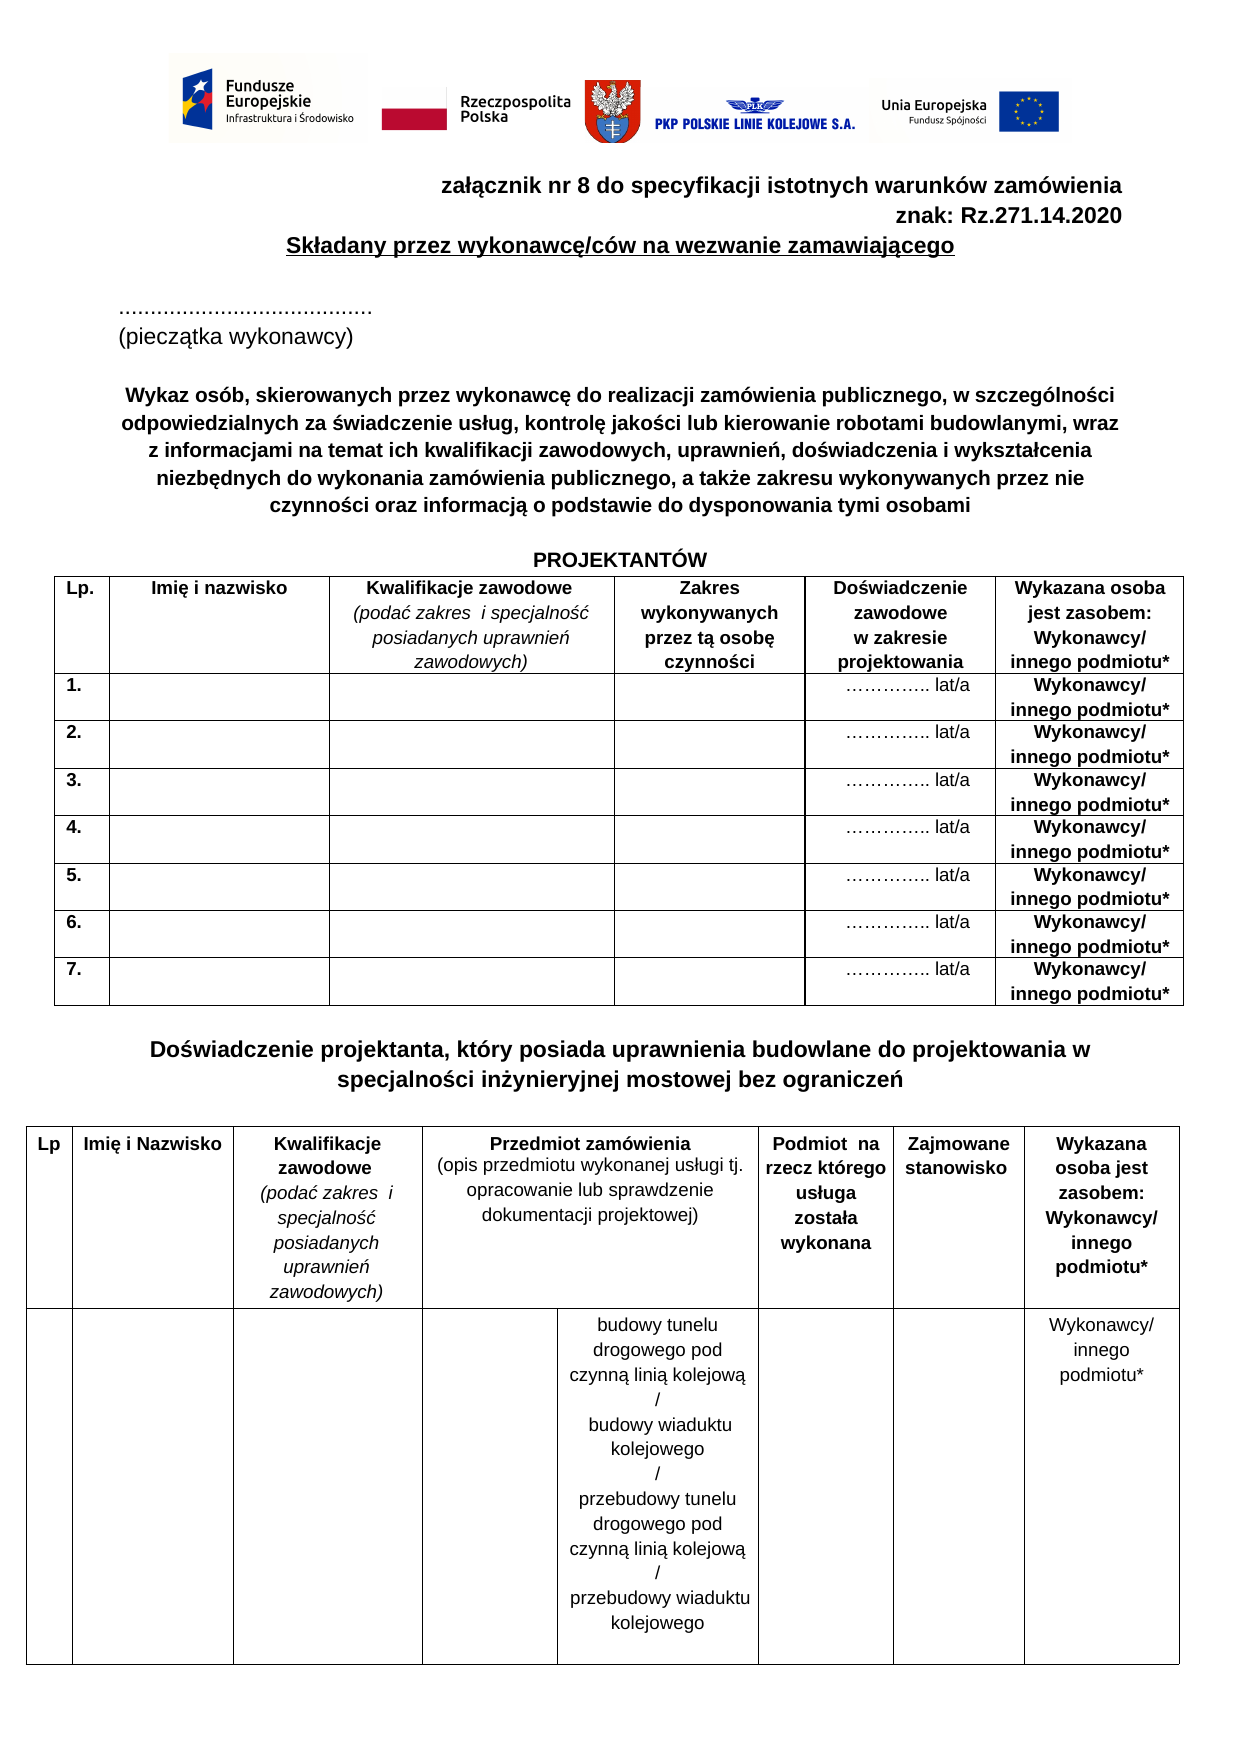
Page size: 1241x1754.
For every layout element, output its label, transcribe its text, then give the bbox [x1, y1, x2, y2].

table_cell [110, 769, 329, 815]
text ........................................ [118, 293, 1122, 319]
picture [168, 53, 1072, 143]
table_cell [759, 1309, 893, 1664]
table_header Lp. [55, 577, 109, 673]
table_cell Wykonawcy/innego podmiotu* [996, 674, 1183, 720]
table_header Lp [27, 1127, 72, 1308]
table_cell 6. [55, 911, 109, 957]
table_cell [615, 674, 804, 720]
table_cell ………….. lat/a [806, 911, 995, 957]
table_cell [615, 769, 804, 815]
table_header Kwalifikacje zawodowe (podać zakres i specjalność posiadanych uprawnień zawodowych) [330, 577, 614, 673]
table_cell Wykonawcy/innego podmiotu* [996, 769, 1183, 815]
table_cell [615, 958, 804, 1004]
table_cell [110, 911, 329, 957]
text Składany przez wykonawcę/ców na wezwanie zamawiającego [118, 232, 1122, 259]
table_cell [615, 721, 804, 768]
table_cell [110, 958, 329, 1004]
table_cell [330, 721, 614, 768]
table_header Kwalifikacje zawodowe (podać zakres i specjalność posiadanych uprawnień zawodowych) [234, 1127, 422, 1308]
table_cell [110, 864, 329, 910]
table_cell Wykonawcy/innego podmiotu* [996, 721, 1183, 768]
table_cell 2. [55, 721, 109, 768]
table_cell Wykonawcy/innego podmiotu* [996, 958, 1183, 1004]
table_cell ………….. lat/a [806, 769, 995, 815]
table_cell Wykonawcy/innego podmiotu* [996, 911, 1183, 957]
table_cell [27, 1309, 72, 1664]
table_cell 1. [55, 674, 109, 720]
table_header Imię i nazwisko [110, 577, 329, 673]
table_header Zakres wykonywanych przez tą osobę czynności [615, 577, 804, 673]
table_cell [330, 816, 614, 862]
text PROJEKTANTÓW [118, 548, 1122, 572]
text (pieczątka wykonawcy) [118, 323, 1122, 349]
table_cell Wykonawcy/innego podmiotu* [996, 864, 1183, 910]
table_cell [894, 1309, 1024, 1664]
text Doświadczenie projektanta, który posiada uprawnienia budowlane do projektowania w specjalności inżynieryjnej mostowej bez ograniczeń [118, 1036, 1122, 1092]
table_header Wykazana osoba jest zasobem: Wykonawcy/innego podmiotu* [1025, 1127, 1179, 1308]
text Wykaz osób, skierowanych przez wykonawcę do realizacji zamówienia publicznego, w szczególności odpowiedzialnych za świadczenie usług, kontrolę jakości lub kierowanie robotami budowlanymi, wraz z informacjami na temat ich kwalifikacji zawodowych, uprawnień, doświadczenia i wykształcenia niezbędnych do wykonania zamówienia publicznego, a także zakresu wykonywanych przez nie czynności oraz informacją o podstawie do dysponowania tymi osobami [118, 383, 1122, 517]
table_cell [110, 816, 329, 862]
table_header Imię i Nazwisko [73, 1127, 233, 1308]
table_cell ………….. lat/a [806, 958, 995, 1004]
table_cell [73, 1309, 233, 1664]
table_cell 3. [55, 769, 109, 815]
table_cell [615, 816, 804, 862]
table_cell 5. [55, 864, 109, 910]
table_cell 7. [55, 958, 109, 1004]
table_cell ………….. lat/a [806, 674, 995, 720]
table_header Przedmiot zamówienia (opis przedmiotu wykonanej usługi tj. opracowanie lub sprawdzenie dokumentacji projektowej) [423, 1127, 758, 1308]
table_cell 4. [55, 816, 109, 862]
table_cell budowy tunelu drogowego pod czynną linią kolejową / budowy wiaduktu kolejowego / przebudowy tunelu drogowego pod czynną linią kolejową / przebudowy wiaduktu kolejowego [558, 1309, 758, 1664]
table_cell [423, 1309, 557, 1664]
table_cell Wykonawcy/innego podmiotu* [1025, 1309, 1179, 1664]
table_header Doświadczenie zawodowe w zakresie projektowania [806, 577, 995, 673]
table_cell ………….. lat/a [806, 816, 995, 862]
table_cell ………….. lat/a [806, 864, 995, 910]
table_cell [110, 721, 329, 768]
text załącznik nr 8 do specyfikacji istotnych warunków zamówienia [120, 172, 1122, 198]
table_cell [110, 674, 329, 720]
table_header Wykazana osoba jest zasobem: Wykonawcy/innego podmiotu* [996, 577, 1183, 673]
table_cell [330, 769, 614, 815]
table_cell [330, 864, 614, 910]
table_header Zajmowane stanowisko [894, 1127, 1024, 1308]
table_cell [615, 911, 804, 957]
text znak: Rz.271.14.2020 [120, 202, 1122, 228]
table_cell Wykonawcy/innego podmiotu* [996, 816, 1183, 862]
table_cell [330, 911, 614, 957]
table_header Podmiot na rzecz którego usługa została wykonana [759, 1127, 893, 1308]
table_cell [330, 674, 614, 720]
table_cell [330, 958, 614, 1004]
table_cell ………….. lat/a [806, 721, 995, 768]
table_cell [234, 1309, 422, 1664]
table_cell [615, 864, 804, 910]
